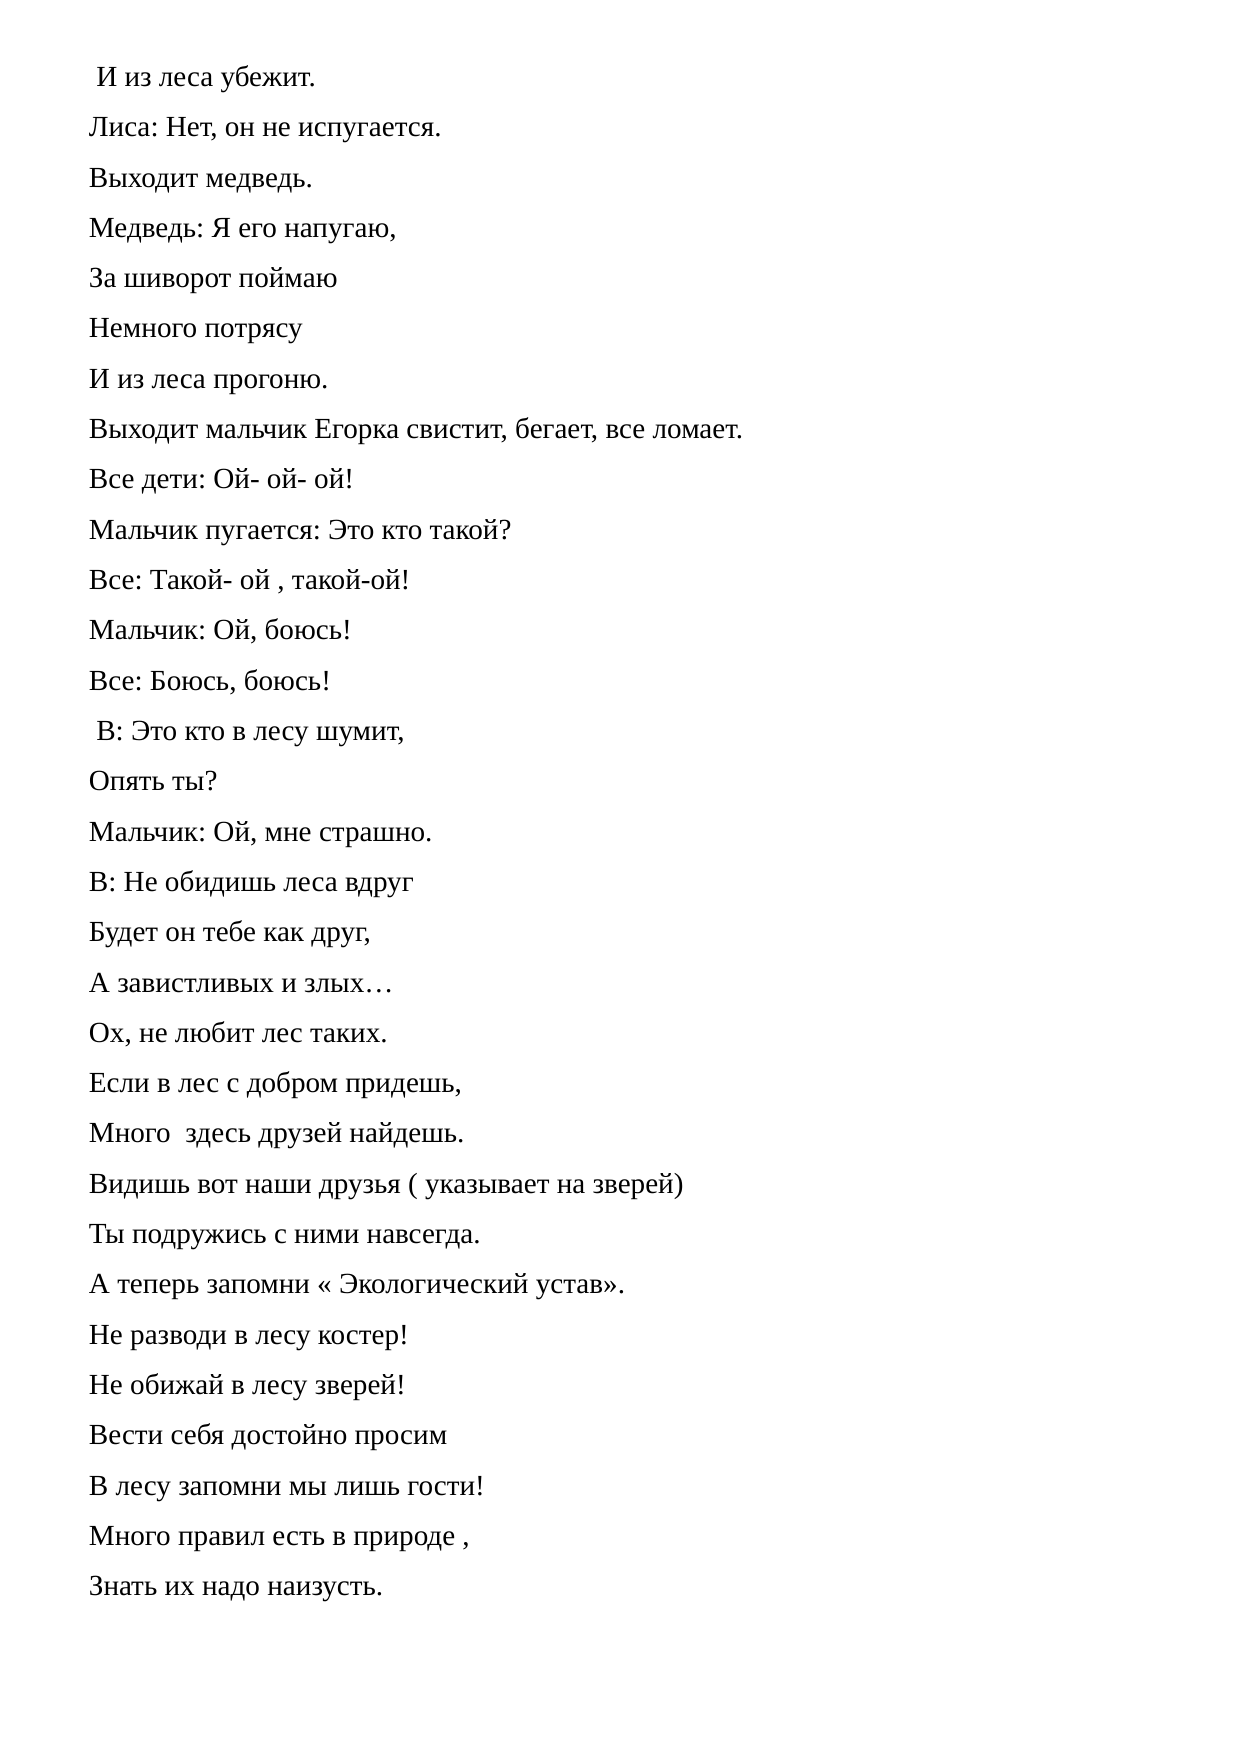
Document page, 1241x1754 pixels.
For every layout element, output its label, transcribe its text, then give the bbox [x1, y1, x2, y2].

text Выходит мальчик Егорка свистит, бегает, все ломает. [89, 411, 1152, 445]
text Все: Такой- ой , такой-ой! [89, 562, 1152, 596]
text В: Это кто в лесу шумит, [89, 713, 1152, 747]
text И из леса прогоню. [89, 361, 1152, 394]
text Ох, не любит лес таких. [89, 1015, 1152, 1048]
text В: Не обидишь леса вдруг [89, 864, 1152, 898]
text Опять ты? [89, 763, 1152, 797]
text За шиворот поймаю [89, 260, 1152, 294]
text Медведь: Я его напугаю, [89, 210, 1152, 243]
text И из леса убежит. [89, 59, 1152, 93]
text А завистливых и злых… [89, 965, 1152, 998]
text Много здесь друзей найдешь. [89, 1116, 1152, 1149]
text Не обижай в лесу зверей! [89, 1367, 1152, 1401]
text Будет он тебе как друг, [89, 914, 1152, 948]
text Мальчик пугается: Это кто такой? [89, 512, 1152, 545]
text Все: Боюсь, боюсь! [89, 663, 1152, 696]
text Знать их надо наизусть. [89, 1568, 1152, 1602]
text А теперь запомни « Экологический устав». [89, 1267, 1152, 1300]
text Все дети: Ой- ой- ой! [89, 462, 1152, 495]
text В лесу запомни мы лишь гости! [89, 1468, 1152, 1501]
text Выходит медведь. [89, 160, 1152, 193]
text Мальчик: Ой, боюсь! [89, 612, 1152, 646]
text Ты подружись с ними навсегда. [89, 1216, 1152, 1250]
text Мальчик: Ой, мне страшно. [89, 814, 1152, 847]
text Вести себя достойно просим [89, 1417, 1152, 1451]
text Если в лес с добром придешь, [89, 1065, 1152, 1099]
text Немного потрясу [89, 311, 1152, 344]
text Не разводи в лесу костер! [89, 1317, 1152, 1350]
text Много правил есть в природе , [89, 1518, 1152, 1552]
text Лиса: Нет, он не испугается. [89, 109, 1152, 143]
text Видишь вот наши друзья ( указывает на зверей) [89, 1166, 1152, 1199]
